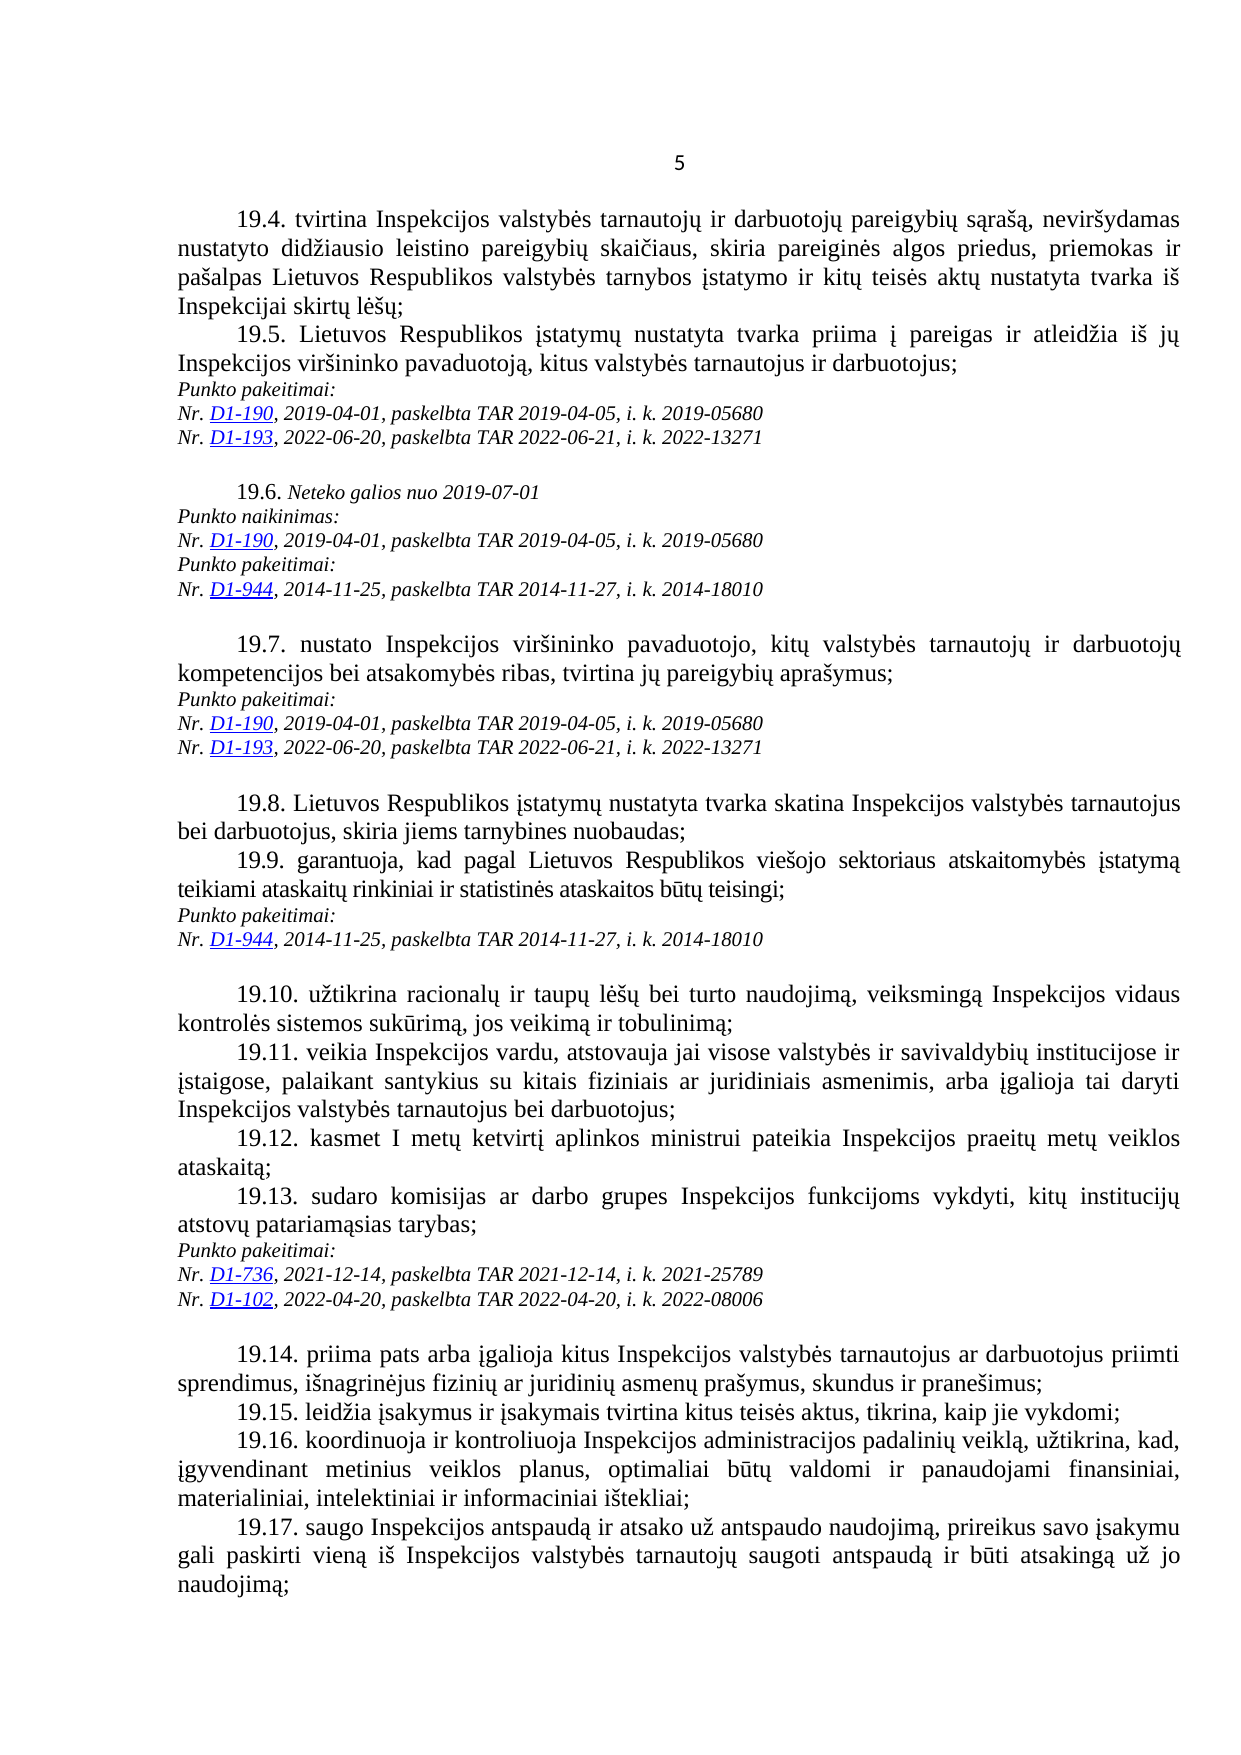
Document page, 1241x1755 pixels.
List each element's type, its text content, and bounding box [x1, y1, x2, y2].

text 19.13. sudaro komisijas ar darbo grupes Inspekcijos funkcijoms vykdyti, kitų institucijų atstovų patariamąsias tarybas; [177, 1181, 1181, 1238]
text Nr. D1-190, 2019-04-01, paskelbta TAR 2019-04-05, i. k. 2019-05680 [177, 401, 1181, 425]
text Punkto pakeitimai: [177, 1238, 1181, 1262]
text Punkto pakeitimai: [177, 903, 1181, 927]
text 19.11. veikia Inspekcijos vardu, atstovauja jai visose valstybės ir savivaldybių institucijose ir įstaigose, palaikant santykius su kitais fiziniais ar juridiniais asmenimis, arba įgalioja tai daryti Inspekcijos valstybės tarnautojus bei darbuotojus; [177, 1037, 1181, 1123]
text 19.8. Lietuvos Respublikos įstatymų nustatyta tvarka skatina Inspekcijos valstybės tarnautojus bei darbuotojus, skiria jiems tarnybines nuobaudas; [177, 788, 1181, 845]
text 19.17. saugo Inspekcijos antspaudą ir atsako už antspaudo naudojimą, prireikus savo įsakymu gali paskirti vieną iš Inspekcijos valstybės tarnautojų saugoti antspaudą ir būti atsakingą už jo naudojimą; [177, 1512, 1181, 1598]
text Nr. D1-736, 2021-12-14, paskelbta TAR 2021-12-14, i. k. 2021-25789 [177, 1262, 1181, 1286]
text Nr. D1-102, 2022-04-20, paskelbta TAR 2022-04-20, i. k. 2022-08006 [177, 1286, 1181, 1311]
text 19.5. Lietuvos Respublikos įstatymų nustatyta tvarka priima į pareigas ir atleidžia iš jų Inspekcijos viršininko pavaduotoją, kitus valstybės tarnautojus ir darbuotojus; [177, 319, 1181, 377]
text Nr. D1-944, 2014-11-25, paskelbta TAR 2014-11-27, i. k. 2014-18010 [177, 927, 1181, 951]
text 19.7. nustato Inspekcijos viršininko pavaduotojo, kitų valstybės tarnautojų ir darbuotojų kompetencijos bei atsakomybės ribas, tvirtina jų pareigybių aprašymus; [177, 629, 1181, 687]
text Punkto naikinimas: [177, 504, 1181, 528]
text 19.15. leidžia įsakymus ir įsakymais tvirtina kitus teisės aktus, tikrina, kaip jie vykdomi; [177, 1397, 1181, 1426]
text Punkto pakeitimai: [177, 552, 1181, 576]
text Nr. D1-190, 2019-04-01, paskelbta TAR 2019-04-05, i. k. 2019-05680 [177, 711, 1181, 735]
text Punkto pakeitimai: [177, 377, 1181, 401]
text 19.4. tvirtina Inspekcijos valstybės tarnautojų ir darbuotojų pareigybių sąrašą, neviršydamas nustatyto didžiausio leistino pareigybių skaičiaus, skiria pareiginės algos priedus, priemokas ir pašalpas Lietuvos Respublikos valstybės tarnybos įstatymo ir kitų teisės aktų nustatyta tvarka iš Inspekcijai skirtų lėšų; [177, 204, 1181, 319]
text 19.9. garantuoja, kad pagal Lietuvos Respublikos viešojo sektoriaus atskaitomybės įstatymą teikiami ataskaitų rinkiniai ir statistinės ataskaitos būtų teisingi; [177, 845, 1181, 903]
text 19.10. užtikrina racionalų ir taupų lėšų bei turto naudojimą, veiksmingą Inspekcijos vidaus kontrolės sistemos sukūrimą, jos veikimą ir tobulinimą; [177, 979, 1181, 1037]
text Nr. D1-944, 2014-11-25, paskelbta TAR 2014-11-27, i. k. 2014-18010 [177, 576, 1181, 601]
text Nr. D1-193, 2022-06-20, paskelbta TAR 2022-06-21, i. k. 2022-13271 [177, 425, 1181, 449]
text 19.16. koordinuoja ir kontroliuoja Inspekcijos administracijos padalinių veiklą, užtikrina, kad, įgyvendinant metinius veiklos planus, optimaliai būtų valdomi ir panaudojami finansiniai, materialiniai, intelektiniai ir informaciniai ištekliai; [177, 1426, 1181, 1512]
text Nr. D1-190, 2019-04-01, paskelbta TAR 2019-04-05, i. k. 2019-05680 [177, 528, 1181, 552]
text Punkto pakeitimai: [177, 687, 1181, 711]
text 19.6. Neteko galios nuo 2019-07-01 [177, 478, 1181, 504]
text 19.12. kasmet I metų ketvirtį aplinkos ministrui pateikia Inspekcijos praeitų metų veiklos ataskaitą; [177, 1123, 1181, 1181]
text 19.14. priima pats arba įgalioja kitus Inspekcijos valstybės tarnautojus ar darbuotojus priimti sprendimus, išnagrinėjus fizinių ar juridinių asmenų prašymus, skundus ir pranešimus; [177, 1339, 1181, 1397]
text Nr. D1-193, 2022-06-20, paskelbta TAR 2022-06-21, i. k. 2022-13271 [177, 735, 1181, 759]
